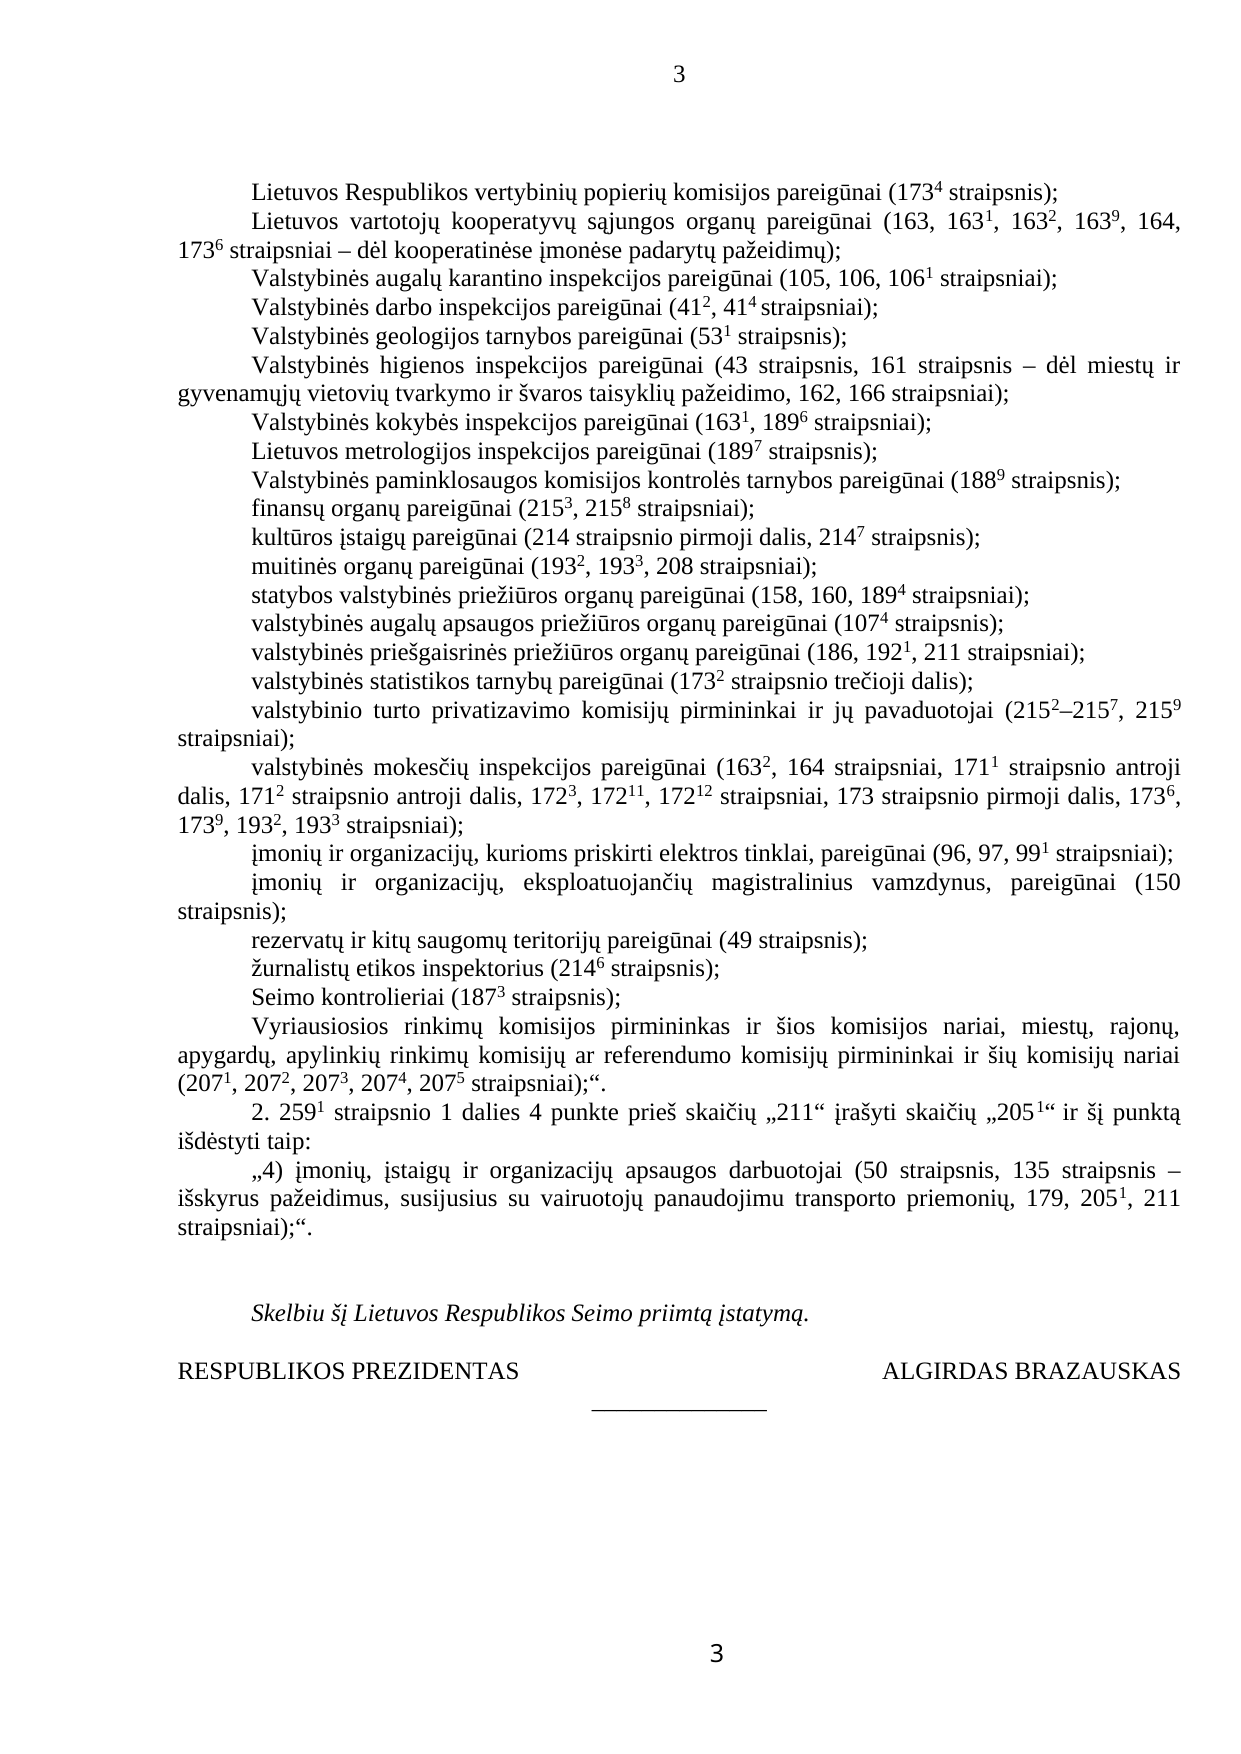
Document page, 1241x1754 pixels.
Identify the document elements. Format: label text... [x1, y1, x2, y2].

text Vyriausiosios rinkimų komisijos pirmininkas ir šios komisijos nariai, miestų, rajonų, apygardų, apylinkių rinkimų komisijų ar referendumo komisijų pirmininkai ir šių komisijų nariai (2071, 2072, 2073, 2074, 2075 straipsniai);“. [177, 1011, 1181, 1097]
text žurnalistų etikos inspektorius (2146 straipsnis); [177, 953, 1181, 982]
text įmonių ir organizacijų, kurioms priskirti elektros tinklai, pareigūnai (96, 97, 991 straipsniai); [177, 838, 1181, 867]
text Valstybinės higienos inspekcijos pareigūnai (43 straipsnis, 161 straipsnis – dėl miestų ir gyvenamųjų vietovių tvarkymo ir švaros taisyklių pažeidimo, 162, 166 straipsniai); [177, 350, 1181, 407]
text ______________ [177, 1385, 1181, 1413]
text finansų organų pareigūnai (2153, 2158 straipsniai); [177, 493, 1181, 522]
text valstybinės mokesčių inspekcijos pareigūnai (1632, 164 straipsniai, 1711 straipsnio antroji dalis, 1712 straipsnio antroji dalis, 1723, 17211, 17212 straipsniai, 173 straipsnio pirmoji dalis, 1736, 1739, 1932, 1933 straipsniai); [177, 752, 1181, 838]
text 2. 2591 straipsnio 1 dalies 4 punkte prieš skaičių „211“ įrašyti skaičių „2051“ ir šį punktą išdėstyti taip: [177, 1097, 1181, 1155]
text kultūros įstaigų pareigūnai (214 straipsnio pirmoji dalis, 2147 straipsnis); [177, 522, 1181, 551]
text Skelbiu šį Lietuvos Respublikos Seimo priimtą įstatymą. [177, 1298, 1181, 1327]
text Valstybinės augalų karantino inspekcijos pareigūnai (105, 106, 1061 straipsniai); [177, 263, 1181, 292]
text muitinės organų pareigūnai (1932, 1933, 208 straipsniai); [177, 551, 1181, 580]
text valstybinės statistikos tarnybų pareigūnai (1732 straipsnio trečioji dalis); [177, 666, 1181, 695]
text statybos valstybinės priežiūros organų pareigūnai (158, 160, 1894 straipsniai); [177, 580, 1181, 608]
text įmonių ir organizacijų, eksploatuojančių magistralinius vamzdynus, pareigūnai (150 straipsnis); [177, 867, 1181, 925]
text RESPUBLIKOS PREZIDENTAS ALGIRDAS BRAZAUSKAS [177, 1356, 1181, 1385]
text Valstybinės geologijos tarnybos pareigūnai (531 straipsnis); [177, 321, 1181, 350]
text Lietuvos metrologijos inspekcijos pareigūnai (1897 straipsnis); [177, 436, 1181, 465]
text Valstybinės paminklosaugos komisijos kontrolės tarnybos pareigūnai (1889 straipsnis); [177, 465, 1181, 493]
text „4) įmonių, įstaigų ir organizacijų apsaugos darbuotojai (50 straipsnis, 135 straipsnis – išskyrus pažeidimus, susijusius su vairuotojų panaudojimu transporto priemonių, 179, 2051, 211 straipsniai);“. [177, 1155, 1181, 1241]
text rezervatų ir kitų saugomų teritorijų pareigūnai (49 straipsnis); [177, 925, 1181, 953]
text Lietuvos Respublikos vertybinių popierių komisijos pareigūnai (1734 straipsnis); [177, 177, 1181, 206]
text valstybinės priešgaisrinės priežiūros organų pareigūnai (186, 1921, 211 straipsniai); [177, 637, 1181, 666]
text Lietuvos vartotojų kooperatyvų sąjungos organų pareigūnai (163, 1631, 1632, 1639, 164, 1736 straipsniai – dėl kooperatinėse įmonėse padarytų pažeidimų); [177, 206, 1181, 263]
text Valstybinės darbo inspekcijos pareigūnai (412, 414 straipsniai); [177, 292, 1181, 321]
text Valstybinės kokybės inspekcijos pareigūnai (1631, 1896 straipsniai); [177, 407, 1181, 436]
text valstybinės augalų apsaugos priežiūros organų pareigūnai (1074 straipsnis); [177, 608, 1181, 637]
text Seimo kontrolieriai (1873 straipsnis); [177, 982, 1181, 1011]
text valstybinio turto privatizavimo komisijų pirmininkai ir jų pavaduotojai (2152–2157, 2159 straipsniai); [177, 695, 1181, 752]
